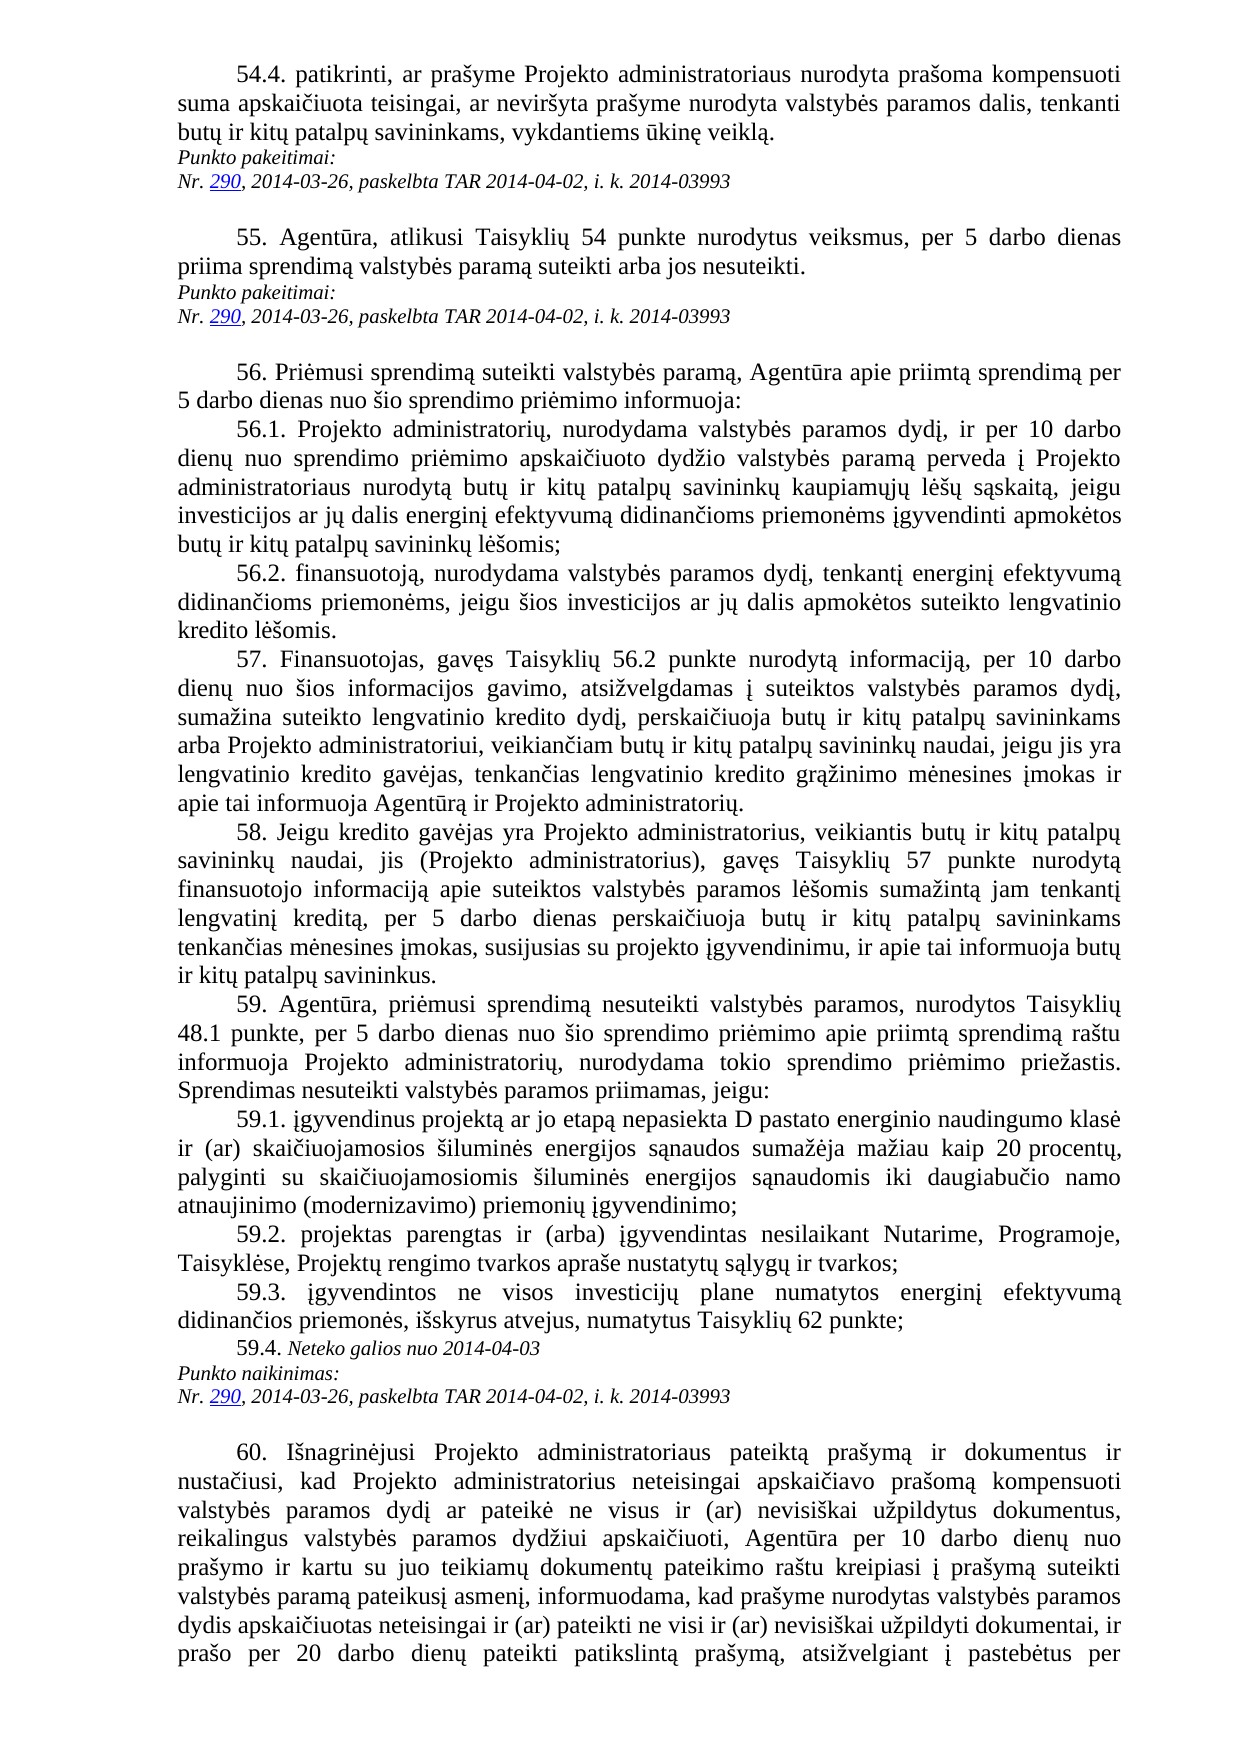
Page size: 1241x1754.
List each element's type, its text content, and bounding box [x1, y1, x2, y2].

text 60. Išnagrinėjusi Projekto administratoriaus pateiktą prašymą ir dokumentus ir nustačiusi, kad Projekto administratorius neteisingai apskaičiavo prašomą kompensuoti valstybės paramos dydį ar pateikė ne visus ir (ar) nevisiškai užpildytus dokumentus, reikalingus valstybės paramos dydžiui apskaičiuoti, Agentūra per 10 darbo dienų nuo prašymo ir kartu su juo teikiamų dokumentų pateikimo raštu kreipiasi į prašymą suteikti valstybės paramą pateikusį asmenį, informuodama, kad prašyme nurodytas valstybės paramos dydis apskaičiuotas neteisingai ir (ar) pateikti ne visi ir (ar) nevisiškai užpildyti dokumentai, ir prašo per 20 darbo dienų pateikti patikslintą prašymą, atsižvelgiant į pastebėtus per [177, 1437, 1122, 1667]
text Punkto naikinimas: [177, 1360, 1122, 1384]
text 58. Jeigu kredito gavėjas yra Projekto administratorius, veikiantis butų ir kitų patalpų savininkų naudai, jis (Projekto administratorius), gavęs Taisyklių 57 punkte nurodytą finansuotojo informaciją apie suteiktos valstybės paramos lėšomis sumažintą jam tenkantį lengvatinį kreditą, per 5 darbo dienas perskaičiuoja butų ir kitų patalpų savininkams tenkančias mėnesines įmokas, susijusias su projekto įgyvendinimu, ir apie tai informuoja butų ir kitų patalpų savininkus. [177, 817, 1122, 989]
text 59.1. įgyvendinus projektą ar jo etapą nepasiekta D pastato energinio naudingumo klasė ir (ar) skaičiuojamosios šiluminės energijos sąnaudos sumažėja mažiau kaip 20 procentų, palyginti su skaičiuojamosiomis šiluminės energijos sąnaudomis iki daugiabučio namo atnaujinimo (modernizavimo) priemonių įgyvendinimo; [177, 1104, 1122, 1219]
text 57. Finansuotojas, gavęs Taisyklių 56.2 punkte nurodytą informaciją, per 10 darbo dienų nuo šios informacijos gavimo, atsižvelgdamas į suteiktos valstybės paramos dydį, sumažina suteikto lengvatinio kredito dydį, perskaičiuoja butų ir kitų patalpų savininkams arba Projekto administratoriui, veikiančiam butų ir kitų patalpų savininkų naudai, jeigu jis yra lengvatinio kredito gavėjas, tenkančias lengvatinio kredito grąžinimo mėnesines įmokas ir apie tai informuoja Agentūrą ir Projekto administratorių. [177, 644, 1122, 817]
text 59.3. įgyvendintos ne visos investicijų plane numatytos energinį efektyvumą didinančios priemonės, išskyrus atvejus, numatytus Taisyklių 62 punkte; [177, 1277, 1122, 1334]
text Punkto pakeitimai: [177, 280, 1122, 304]
text Nr. 290, 2014-03-26, paskelbta TAR 2014-04-02, i. k. 2014-03993 [177, 304, 1122, 328]
text Nr. 290, 2014-03-26, paskelbta TAR 2014-04-02, i. k. 2014-03993 [177, 169, 1122, 193]
text 56.2. finansuotoją, nurodydama valstybės paramos dydį, tenkantį energinį efektyvumą didinančioms priemonėms, jeigu šios investicijos ar jų dalis apmokėtos suteikto lengvatinio kredito lėšomis. [177, 558, 1122, 644]
text 59.2. projektas parengtas ir (arba) įgyvendintas nesilaikant Nutarime, Programoje, Taisyklėse, Projektų rengimo tvarkos apraše nustatytų sąlygų ir tvarkos; [177, 1219, 1122, 1277]
text Punkto pakeitimai: [177, 145, 1122, 169]
text 55. Agentūra, atlikusi Taisyklių 54 punkte nurodytus veiksmus, per 5 darbo dienas priima sprendimą valstybės paramą suteikti arba jos nesuteikti. [177, 222, 1122, 280]
text 56.1. Projekto administratorių, nurodydama valstybės paramos dydį, ir per 10 darbo dienų nuo sprendimo priėmimo apskaičiuoto dydžio valstybės paramą perveda į Projekto administratoriaus nurodytą butų ir kitų patalpų savininkų kaupiamųjų lėšų sąskaitą, jeigu investicijos ar jų dalis energinį efektyvumą didinančioms priemonėms įgyvendinti apmokėtos butų ir kitų patalpų savininkų lėšomis; [177, 414, 1122, 558]
text 59. Agentūra, priėmusi sprendimą nesuteikti valstybės paramos, nurodytos Taisyklių 48.1 punkte, per 5 darbo dienas nuo šio sprendimo priėmimo apie priimtą sprendimą raštu informuoja Projekto administratorių, nurodydama tokio sprendimo priėmimo priežastis. Sprendimas nesuteikti valstybės paramos priimamas, jeigu: [177, 989, 1122, 1104]
text 56. Priėmusi sprendimą suteikti valstybės paramą, Agentūra apie priimtą sprendimą per 5 darbo dienas nuo šio sprendimo priėmimo informuoja: [177, 357, 1122, 414]
text 59.4. Neteko galios nuo 2014-04-03 [177, 1334, 1122, 1360]
text 54.4. patikrinti, ar prašyme Projekto administratoriaus nurodyta prašoma kompensuoti suma apskaičiuota teisingai, ar neviršyta prašyme nurodyta valstybės paramos dalis, tenkanti butų ir kitų patalpų savininkams, vykdantiems ūkinę veiklą. [177, 59, 1122, 145]
text Nr. 290, 2014-03-26, paskelbta TAR 2014-04-02, i. k. 2014-03993 [177, 1384, 1122, 1408]
